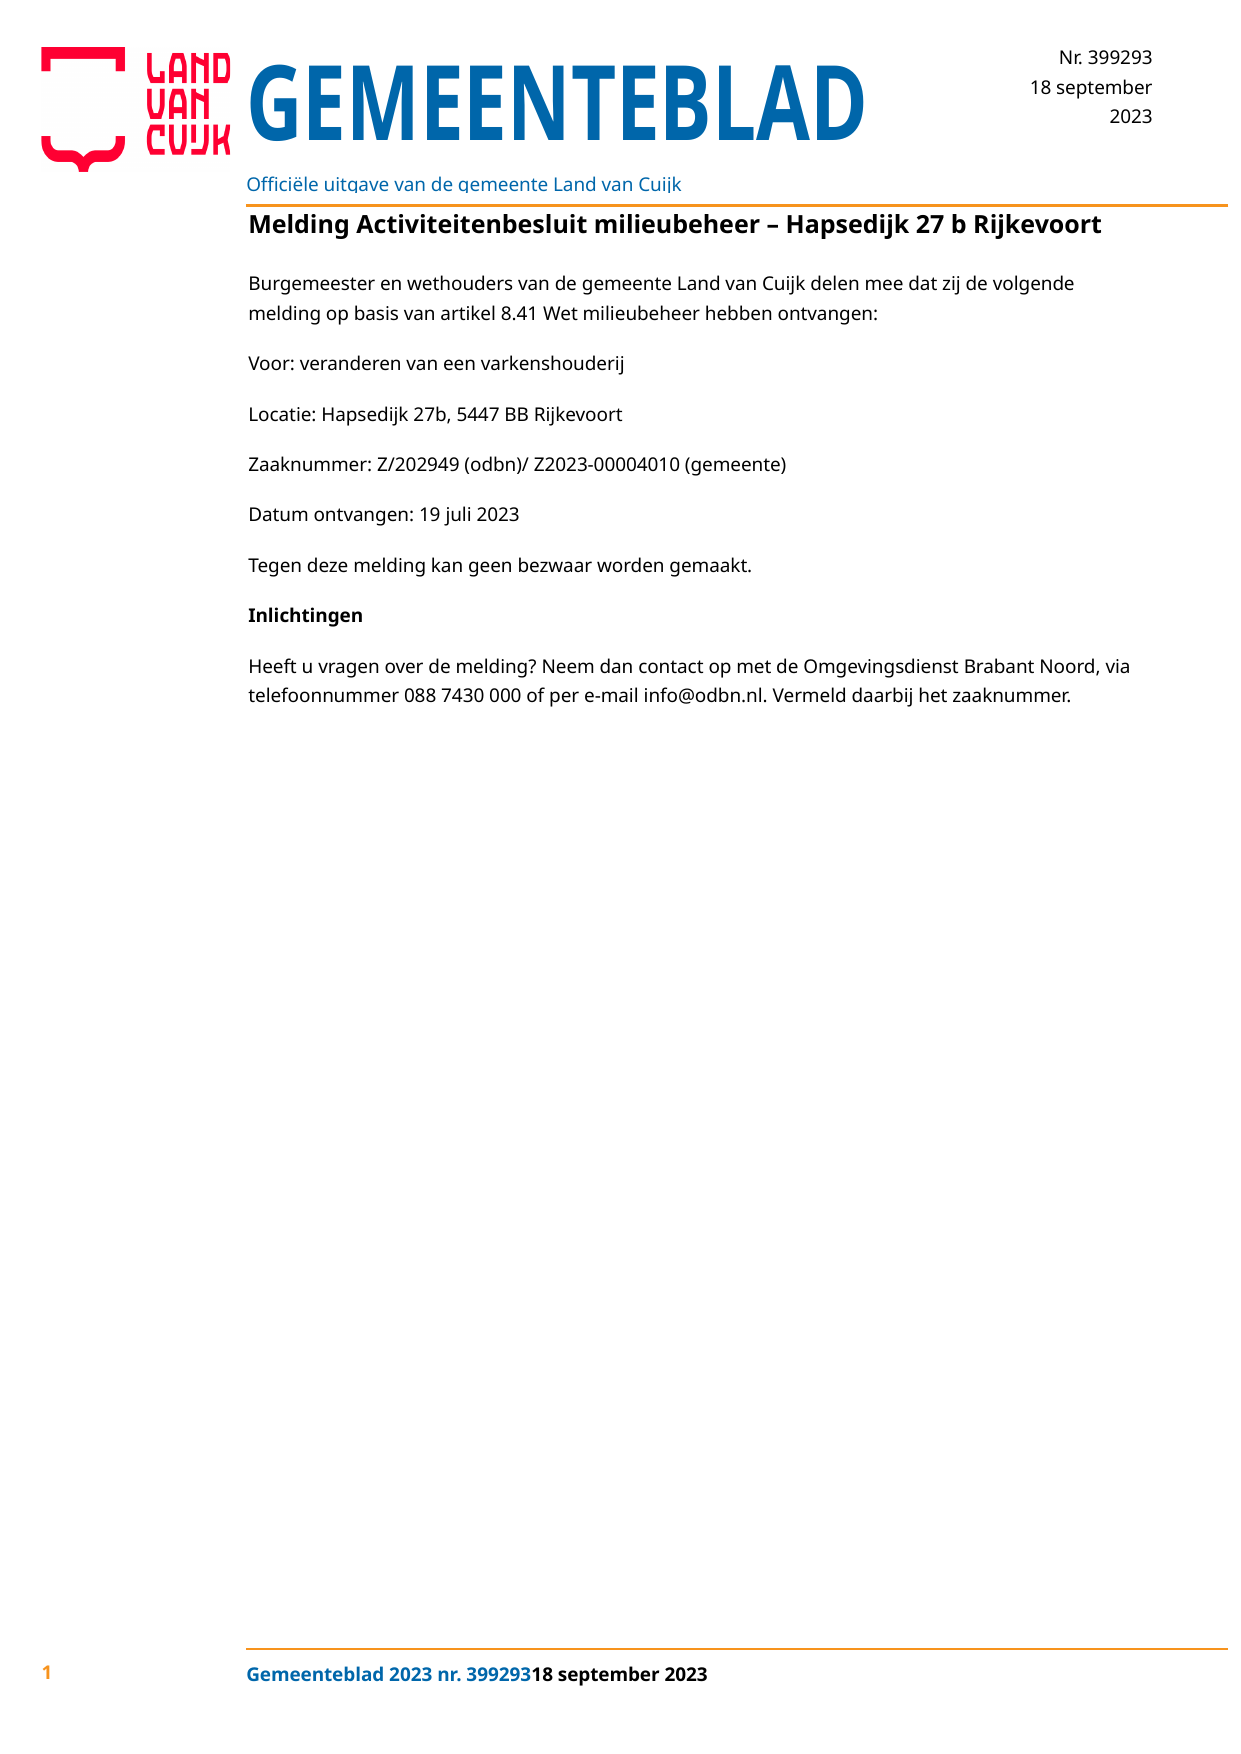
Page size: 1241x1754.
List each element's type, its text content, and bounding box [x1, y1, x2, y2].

text Locatie: Hapsedijk 27b, 5447 BB Rijkevoort [248, 401, 1152, 426]
text Inlichtingen [248, 602, 1152, 628]
text Heeft u vragen over de melding? Neem dan contact op met de Omgevingsdienst Brabant Noord, via telefoonnummer 088 7430 000 of per e-mail info@odbn.nl. Vermeld daarbij het zaaknummer. [248, 653, 1152, 708]
text Burgemeester en wethouders van de gemeente Land van Cuijk delen mee dat zij de volgende melding op basis van artikel 8.41 Wet milieubeheer hebben ontvangen: [248, 270, 1152, 326]
text Voor: veranderen van een varkenshouderij [248, 350, 1152, 376]
text Tegen deze melding kan geen bezwaar worden gemaakt. [248, 552, 1152, 578]
text Datum ontvangen: 19 juli 2023 [248, 502, 1152, 527]
picture [41, 47, 231, 172]
text Melding Activiteitenbesluit milieubeheer – Hapsedijk 27 b Rijkevoort [248, 207, 1152, 241]
text Zaaknummer: Z/202949 (odbn)/ Z2023-00004010 (gemeente) [248, 451, 1152, 477]
